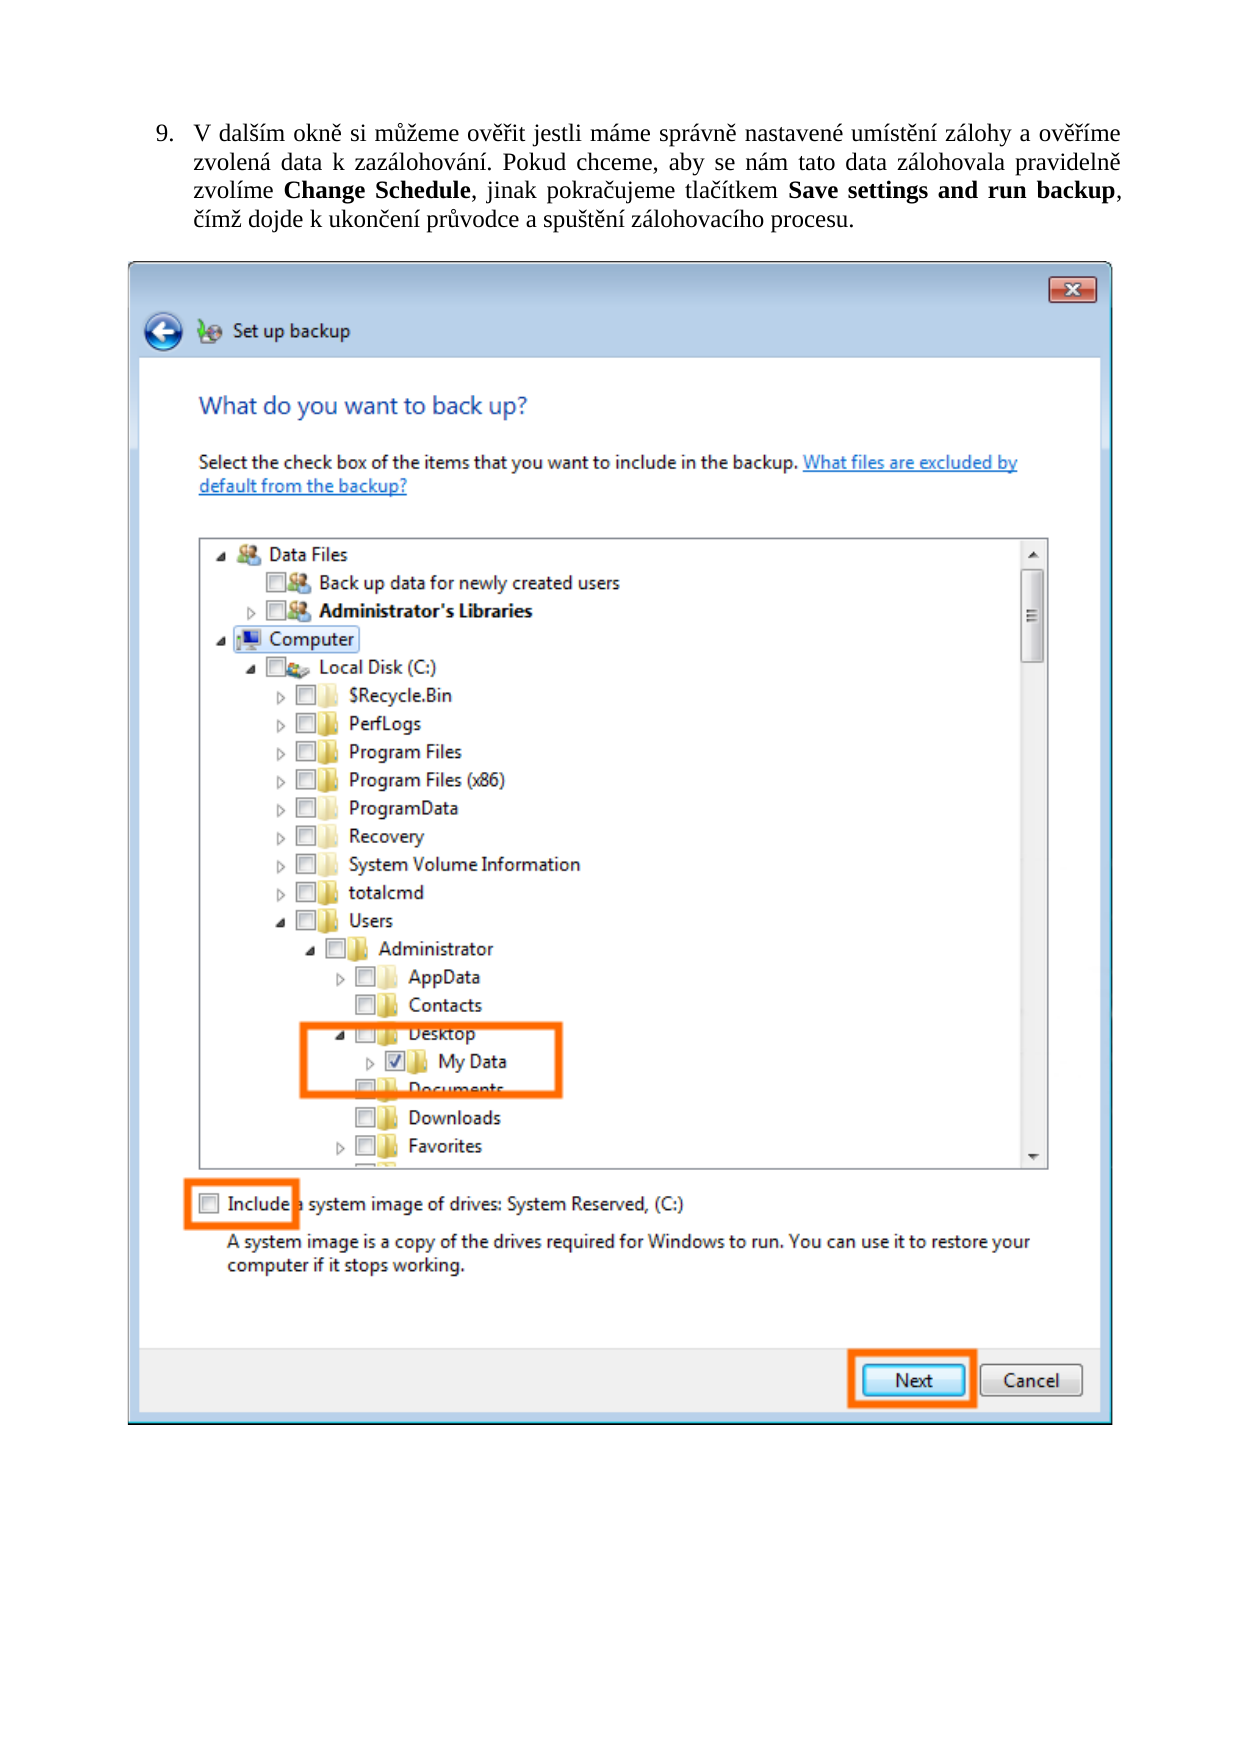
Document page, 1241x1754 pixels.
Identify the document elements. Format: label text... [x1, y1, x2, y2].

list V dalším okně si můžeme ověřit jestli máme správně nastavené umístění zálohy a ověříme zvolená data k zazálohování. Pokud chceme, aby se nám tato data zálohovala pravidelně zvolíme Change Schedule, jinak pokračujeme tlačítkem Save settings and run backup, čímž dojde k ukončení průvodce a spuštění zálohovacího procesu. [156, 118, 1122, 233]
picture [127, 261, 1113, 1425]
